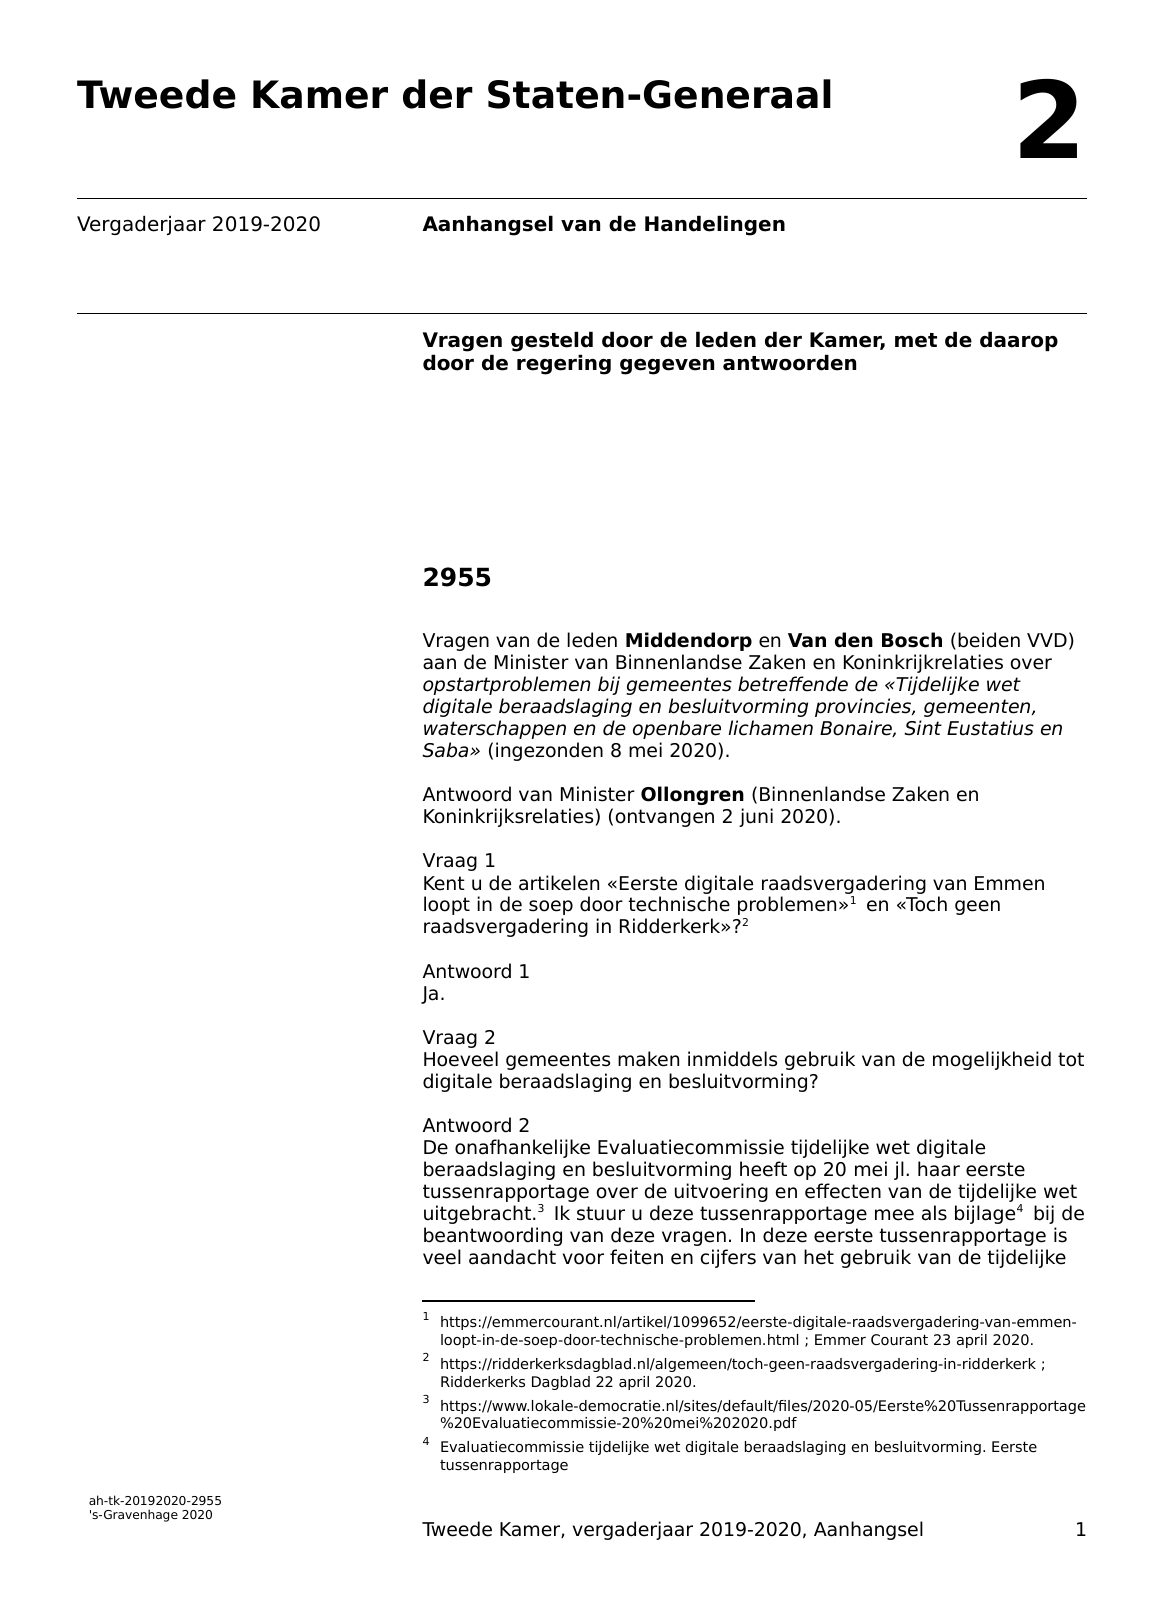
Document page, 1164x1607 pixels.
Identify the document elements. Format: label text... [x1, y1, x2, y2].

text Hoeveel gemeentes maken inmiddels gebruik van de mogelijkheid tot digitale beraadslaging en besluitvorming? [422, 1049, 1087, 1093]
text Antwoord van Minister Ollongren (Binnenlandse Zaken en Koninkrijksrelaties) (ontvangen 2 juni 2020). [422, 784, 1087, 828]
table_cell Vragen gesteld door de leden der Kamer, met de daarop door de regering gegeven antwoorden [422, 314, 1087, 375]
table_header 2 [886, 59, 1087, 198]
text Antwoord 1 [422, 961, 1087, 982]
table_cell [77, 314, 422, 375]
text Vraag 2 [422, 1027, 1087, 1049]
text Vragen van de leden Middendorp en Van den Bosch (beiden VVD) aan de Minister van Binnenlandse Zaken en Koninkrijkrelaties over opstartproblemen bij gemeentes betreffende de «Tijdelijke wet digitale beraadslaging en besluitvorming provincies, gemeenten, waterschappen en de openbare lichamen Bonaire, Sint Eustatius en Saba» (ingezonden 8 mei 2020). [422, 630, 1087, 762]
table_cell Vergaderjaar 2019-2020 [77, 199, 422, 313]
text https://emmercourant.nl/artikel/1099652/eerste-digitale-raadsvergadering-van-emmen-loopt-in-de-soep-door-technische-problemen.html ; Emmer Courant 23 april 2020. [422, 1310, 1087, 1349]
text Antwoord 2 [422, 1115, 1087, 1137]
text Vraag 1 [422, 850, 1087, 872]
table_cell Aanhangsel van de Handelingen [422, 199, 1087, 313]
text Kent u de artikelen «Eerste digitale raadsvergadering van Emmen loopt in de soep door technische problemen» en «Toch geen raadsvergadering in Ridderkerk»? [422, 872, 1087, 938]
table_header Tweede Kamer der Staten-Generaal [77, 59, 886, 198]
text https://ridderkerksdagblad.nl/algemeen/toch-geen-raadsvergadering-in-ridderkerk ; Ridderkerks Dagblad 22 april 2020. [422, 1352, 1087, 1391]
text Evaluatiecommissie tijdelijke wet digitale beraadslaging en besluitvorming. Eerste tussenrapportage [422, 1435, 1087, 1474]
text 2955 [422, 563, 1087, 592]
text Ja. [422, 982, 1087, 1004]
text https://www.lokale-democratie.nl/sites/default/files/2020-05/Eerste%20Tussenrapportage%20Evaluatiecommissie-20%20mei%202020.pdf [422, 1393, 1087, 1432]
text De onafhankelijke Evaluatiecommissie tijdelijke wet digitale beraadslaging en besluitvorming heeft op 20 mei jl. haar eerste tussenrapportage over de uitvoering en effecten van de tijdelijke wet uitgebracht. Ik stuur u deze tussenrapportage mee als bijlage bij de beantwoording van deze vragen. In deze eerste tussenrapportage is veel aandacht voor feiten en cijfers van het gebruik van de tijdelijke [422, 1137, 1087, 1269]
text 's-Gravenhage 2020 [88, 1508, 323, 1522]
text ah-tk-20192020-2955 [88, 1494, 323, 1508]
